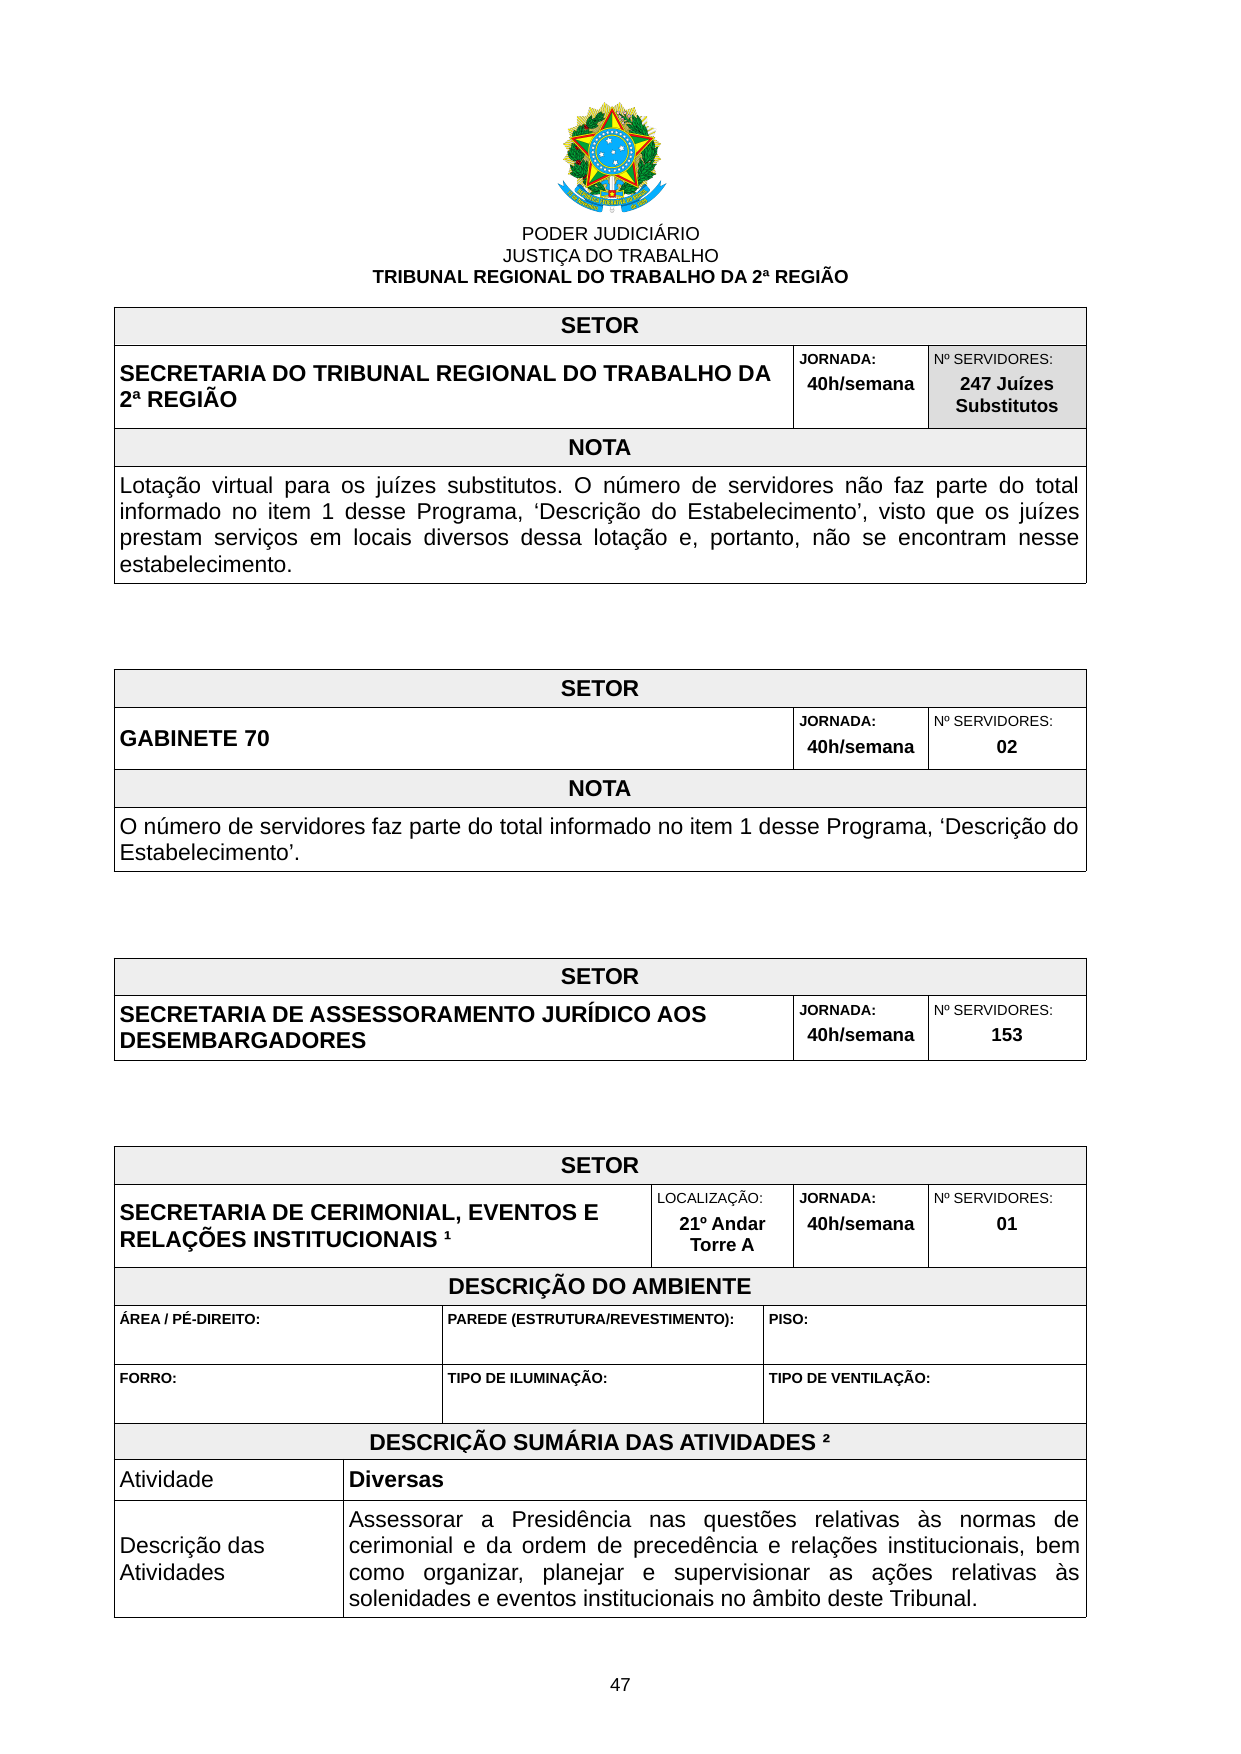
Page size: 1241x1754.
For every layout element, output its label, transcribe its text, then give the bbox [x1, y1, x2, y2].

table_cell TIPO DE VENTILAÇÃO: [764, 1365, 1086, 1423]
table_cell Lotação virtual para os juízes substitutos. O número de servidores não faz parte do total informado no item 1 desse Programa, ‘Descrição do Estabelecimento’, visto que os juízes prestam serviços em locais diversos dessa lotação e, portanto, não se encontram nesse estabelecimento. [115, 467, 1086, 583]
table_cell SECRETARIA DO TRIBUNAL REGIONAL DO TRABALHO DA 2ª REGIÃO [115, 346, 793, 428]
table_cell JORNADA: 40h/semana [794, 708, 928, 769]
table_cell JORNADA: 40h/semana [794, 996, 928, 1059]
table_cell DESCRIÇÃO SUMÁRIA DAS ATIVIDADES ² [115, 1424, 1086, 1459]
table_cell Assessorar a Presidência nas questões relativas às normas de cerimonial e da ordem de precedência e relações institucionais, bem como organizar, planejar e supervisionar as ações relativas às solenidades e eventos institucionais no âmbito deste Tribunal. [344, 1501, 1086, 1617]
table_cell Diversas [344, 1460, 1086, 1500]
table_cell Nº SERVIDORES: 247 Juízes Substitutos [929, 346, 1086, 428]
table_cell ÁREA / PÉ-DIREITO: [115, 1306, 442, 1364]
table_header SETOR [115, 308, 1086, 344]
table_cell SECRETARIA DE ASSESSORAMENTO JURÍDICO AOS DESEMBARGADORES [115, 996, 793, 1059]
table_cell JORNADA: 40h/semana [794, 346, 928, 428]
table_cell FORRO: [115, 1365, 442, 1423]
table_cell Nº SERVIDORES: 01 [929, 1185, 1086, 1267]
table_header SETOR [115, 1147, 1086, 1184]
table_cell Atividade [115, 1460, 343, 1500]
table_cell Nº SERVIDORES: 153 [929, 996, 1086, 1059]
table_cell O número de servidores faz parte do total informado no item 1 desse Programa, ‘Descrição do Estabelecimento’. [115, 808, 1086, 871]
table_cell LOCALIZAÇÃO: 21º Andar Torre A [652, 1185, 793, 1267]
table_cell TIPO DE ILUMINAÇÃO: [443, 1365, 763, 1423]
table_cell GABINETE 70 [115, 708, 793, 769]
table_cell Nº SERVIDORES: 02 [929, 708, 1086, 769]
table_cell DESCRIÇÃO DO AMBIENTE [115, 1268, 1086, 1305]
table_cell SECRETARIA DE CERIMONIAL, EVENTOS E RELAÇÕES INSTITUCIONAIS ¹ [115, 1185, 651, 1267]
table_cell PAREDE (ESTRUTURA/REVESTIMENTO): [443, 1306, 763, 1364]
table_cell Descrição das Atividades [115, 1501, 343, 1617]
table_cell PISO: [764, 1306, 1086, 1364]
table_cell NOTA [115, 770, 1086, 807]
table_header SETOR [115, 959, 1086, 995]
table_cell NOTA [115, 429, 1086, 466]
table_cell JORNADA: 40h/semana [794, 1185, 928, 1267]
table_header SETOR [115, 670, 1086, 707]
